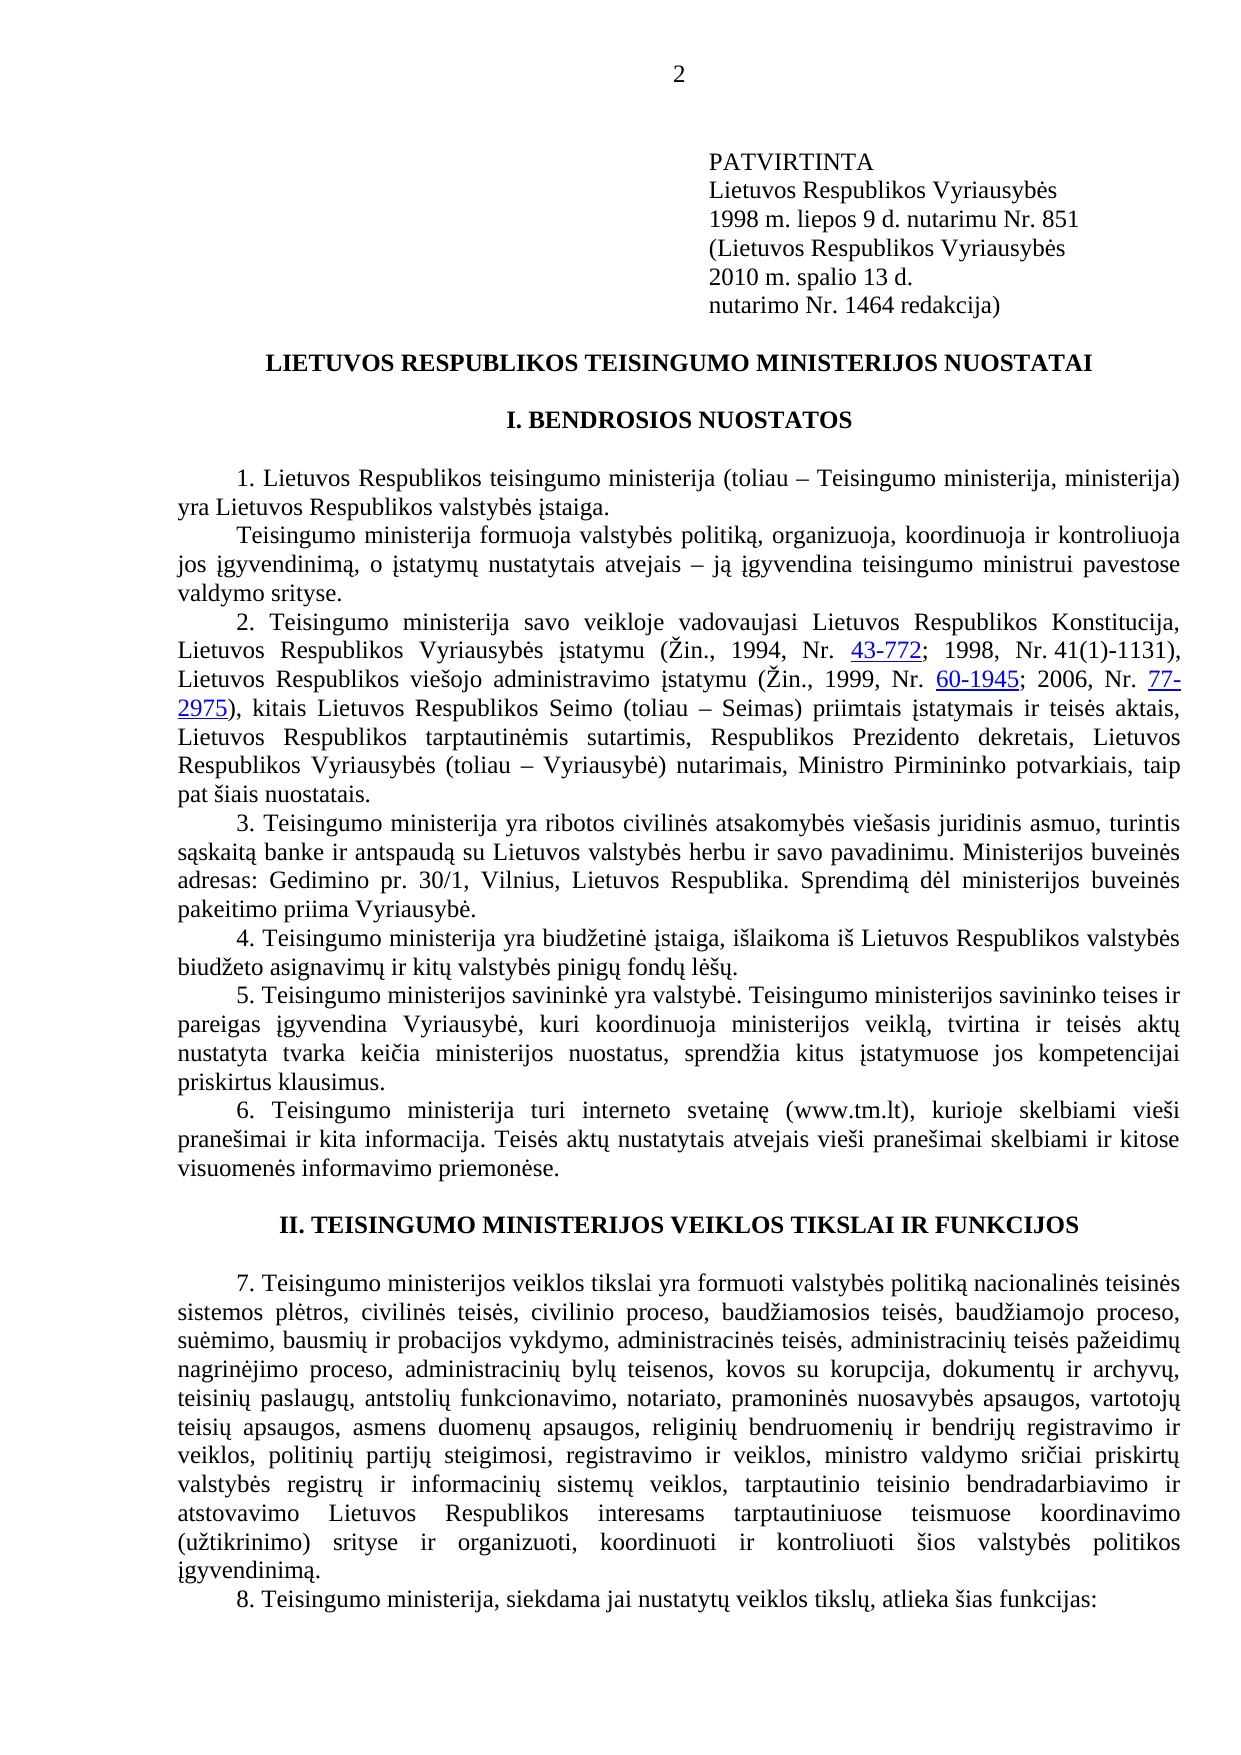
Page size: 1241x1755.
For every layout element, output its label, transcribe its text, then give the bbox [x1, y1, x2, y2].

text nutarimo Nr. 1464 redakcija) [177, 291, 1181, 319]
text 1. Lietuvos Respublikos teisingumo ministerija (toliau – Teisingumo ministerija, ministerija) yra Lietuvos Respublikos valstybės įstaiga. [177, 463, 1181, 521]
text 3. Teisingumo ministerija yra ribotos civilinės atsakomybės viešasis juridinis asmuo, turintis sąskaitą banke ir antspaudą su Lietuvos valstybės herbu ir savo pavadinimu. Ministerijos buveinės adresas: Gedimino pr. 30/1, Vilnius, Lietuvos Respublika. Sprendimą dėl ministerijos buveinės pakeitimo priima Vyriausybė. [177, 808, 1181, 923]
text LIETUVOS RESPUBLIKOS TEISINGUMO MINISTERIJOS NUOSTATAI [177, 348, 1181, 377]
text 7. Teisingumo ministerijos veiklos tikslai yra formuoti valstybės politiką nacionalinės teisinės sistemos plėtros, civilinės teisės, civilinio proceso, baudžiamosios teisės, baudžiamojo proceso, suėmimo, bausmių ir probacijos vykdymo, administracinės teisės, administracinių teisės pažeidimų nagrinėjimo proceso, administracinių bylų teisenos, kovos su korupcija, dokumentų ir archyvų, teisinių paslaugų, antstolių funkcionavimo, notariato, pramoninės nuosavybės apsaugos, vartotojų teisių apsaugos, asmens duomenų apsaugos, religinių bendruomenių ir bendrijų registravimo ir veiklos, politinių partijų steigimosi, registravimo ir veiklos, ministro valdymo sričiai priskirtų valstybės registrų ir informacinių sistemų veiklos, tarptautinio teisinio bendradarbiavimo ir atstovavimo Lietuvos Respublikos interesams tarptautiniuose teismuose koordinavimo (užtikrinimo) srityse ir organizuoti, koordinuoti ir kontroliuoti šios valstybės politikos įgyvendinimą. [177, 1268, 1181, 1584]
text 2. Teisingumo ministerija savo veikloje vadovaujasi Lietuvos Respublikos Konstitucija, Lietuvos Respublikos Vyriausybės įstatymu (Žin., 1994, Nr. 43-772; 1998, Nr. 41(1)-1131), Lietuvos Respublikos viešojo administravimo įstatymu (Žin., 1999, Nr. 60-1945; 2006, Nr. 77-2975), kitais Lietuvos Respublikos Seimo (toliau – Seimas) priimtais įstatymais ir teisės aktais, Lietuvos Respublikos tarptautinėmis sutartimis, Respublikos Prezidento dekretais, Lietuvos Respublikos Vyriausybės (toliau – Vyriausybė) nutarimais, Ministro Pirmininko potvarkiais, taip pat šiais nuostatais. [177, 607, 1181, 808]
text 8. Teisingumo ministerija, siekdama jai nustatytų veiklos tikslų, atlieka šias funkcijas: [177, 1584, 1181, 1613]
text 4. Teisingumo ministerija yra biudžetinė įstaiga, išlaikoma iš Lietuvos Respublikos valstybės biudžeto asignavimų ir kitų valstybės pinigų fondų lėšų. [177, 923, 1181, 981]
text I. BENDROSIOS NUOSTATOS [177, 406, 1181, 434]
text 1998 m. liepos 9 d. nutarimu Nr. 851 [177, 204, 1181, 233]
text (Lietuvos Respublikos Vyriausybės [177, 233, 1181, 262]
text Lietuvos Respublikos Vyriausybės [177, 176, 1181, 204]
text 5. Teisingumo ministerijos savininkė yra valstybė. Teisingumo ministerijos savininko teises ir pareigas įgyvendina Vyriausybė, kuri koordinuoja ministerijos veiklą, tvirtina ir teisės aktų nustatyta tvarka keičia ministerijos nuostatus, sprendžia kitus įstatymuose jos kompetencijai priskirtus klausimus. [177, 981, 1181, 1096]
text Patvirtinta [177, 147, 1181, 176]
text II. TEISINGUMO MINISTERIJOS VEIKLOS TIKSLAI IR FUNKCIJOS [177, 1211, 1181, 1239]
text 2010 m. spalio 13 d. [177, 262, 1181, 291]
text Teisingumo ministerija formuoja valstybės politiką, organizuoja, koordinuoja ir kontroliuoja jos įgyvendinimą, o įstatymų nustatytais atvejais – ją įgyvendina teisingumo ministrui pavestose valdymo srityse. [177, 521, 1181, 607]
text 6. Teisingumo ministerija turi interneto svetainę (www.tm.lt), kurioje skelbiami vieši pranešimai ir kita informacija. Teisės aktų nustatytais atvejais vieši pranešimai skelbiami ir kitose visuomenės informavimo priemonėse. [177, 1096, 1181, 1182]
